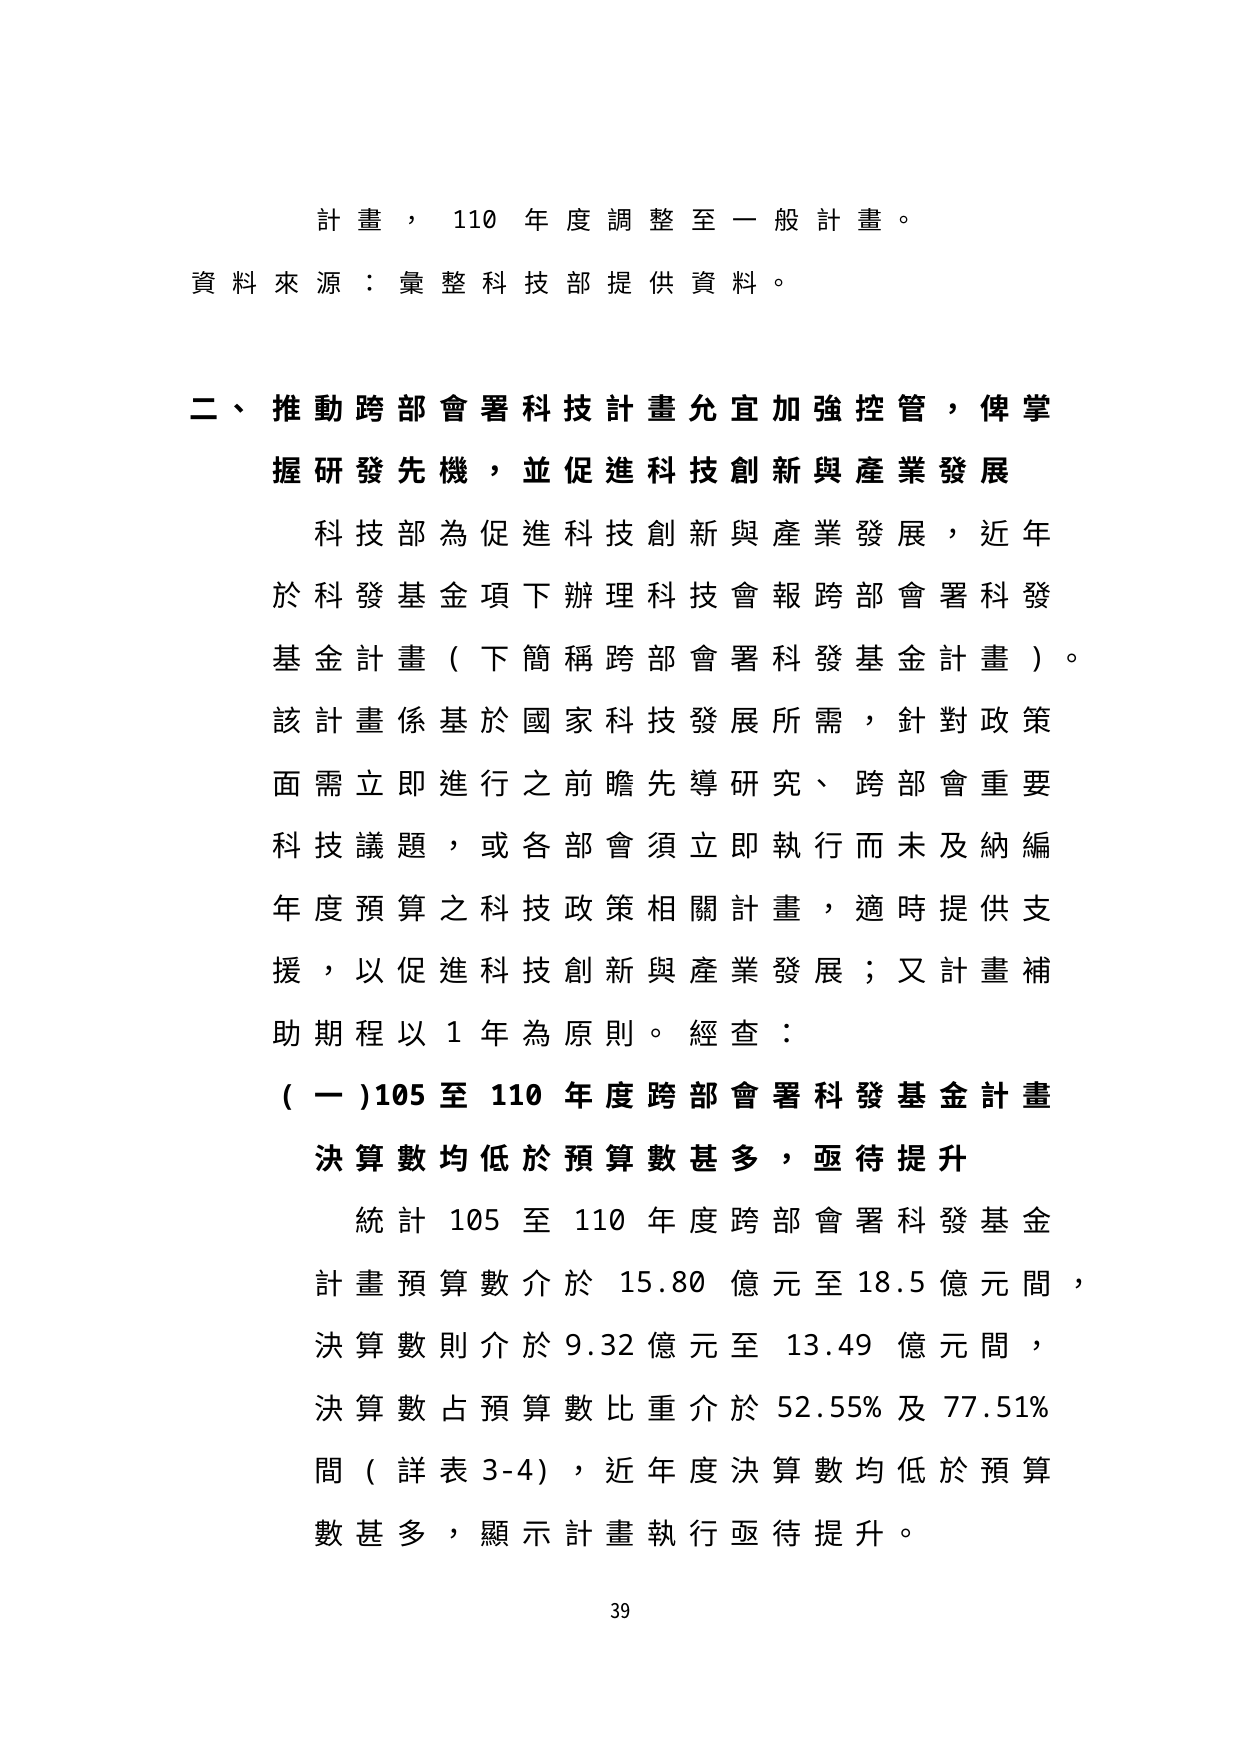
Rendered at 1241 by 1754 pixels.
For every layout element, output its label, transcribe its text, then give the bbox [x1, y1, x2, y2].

text 統計105至110年度跨部會署科發基金計畫預算數介於15.80億元至18.5億元間，決算數則介於9.32億元至13.49億元間，決算數占預算數比重介於52.55%及77.51%間(詳表3-4)，近年度決算數均低於預算數甚多，顯示計畫執行亟待提升。 [271, 1177, 1058, 1552]
text 計畫，110年度調整至一般計畫。 [183, 177, 1058, 240]
text (一)105至110年度跨部會署科發基金計畫決算數均低於預算數甚多，亟待提升 [242, 1052, 1058, 1177]
text 科技部為促進科技創新與產業發展，近年於科發基金項下辦理科技會報跨部會署科發基金計畫(下簡稱跨部會署科發基金計畫)。該計畫係基於國家科技發展所需，針對政策面需立即進行之前瞻先導研究、跨部會重要科技議題，或各部會須立即執行而未及納編年度預算之科技政策相關計畫，適時提供支援，以促進科技創新與產業發展；又計畫補助期程以1年為原則。經查： [242, 490, 1058, 1052]
text 二、推動跨部會署科技計畫允宜加強控管，俾掌握研發先機，並促進科技創新與產業發展 [183, 365, 1058, 490]
text 資料來源：彙整科技部提供資料。 [183, 240, 1058, 302]
